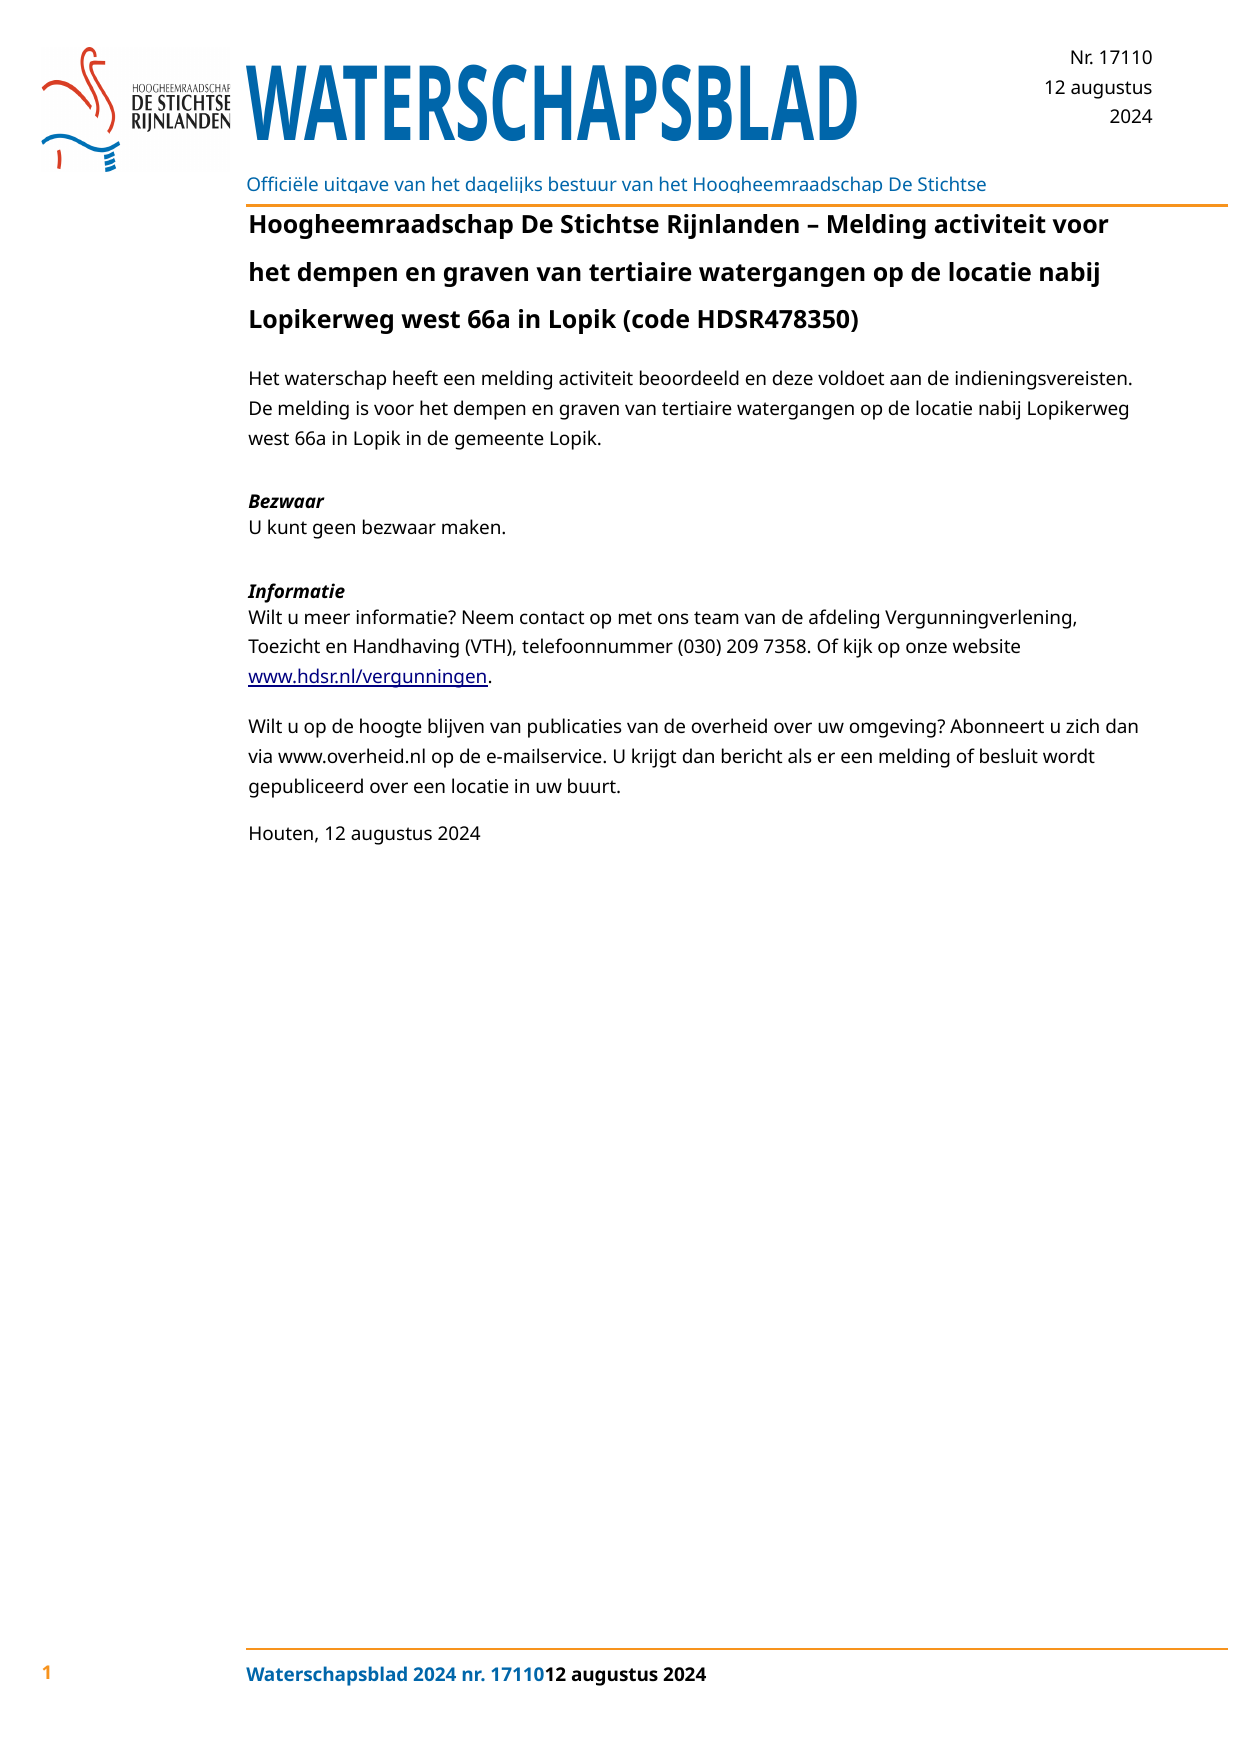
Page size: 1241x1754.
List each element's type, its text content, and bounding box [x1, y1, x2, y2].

picture [41, 47, 231, 172]
text Wilt u op de hoogte blijven van publicaties van de overheid over uw omgeving? Abonneert u zich dan via www.overheid.nl op de e-mailservice. U krijgt dan bericht als er een melding of besluit wordt gepubliceerd over een locatie in uw buurt. [248, 714, 1152, 798]
text Houten, 12 augustus 2024 [248, 821, 1152, 846]
text U kunt geen bezwaar maken. [248, 514, 1152, 540]
text Wilt u meer informatie? Neem contact op met ons team van de afdeling Vergunningverlening, Toezicht en Handhaving (VTH), telefoonnummer (030) 209 7358. Of kijk op onze website www.hdsr.nl/vergunningen. [248, 604, 1152, 689]
text Hoogheemraadschap De Stichtse Rijnlanden – Melding activiteit voor het dempen en graven van tertiaire watergangen op de locatie nabij Lopikerweg west 66a in Lopik (code HDSR478350) [248, 207, 1152, 336]
text Informatie [248, 578, 1152, 604]
text Bezwaar [248, 489, 1152, 514]
text Het waterschap heeft een melding activiteit beoordeeld en deze voldoet aan de indieningsvereisten. De melding is voor het dempen en graven van tertiaire watergangen op de locatie nabij Lopikerweg west 66a in Lopik in de gemeente Lopik. [248, 366, 1152, 450]
